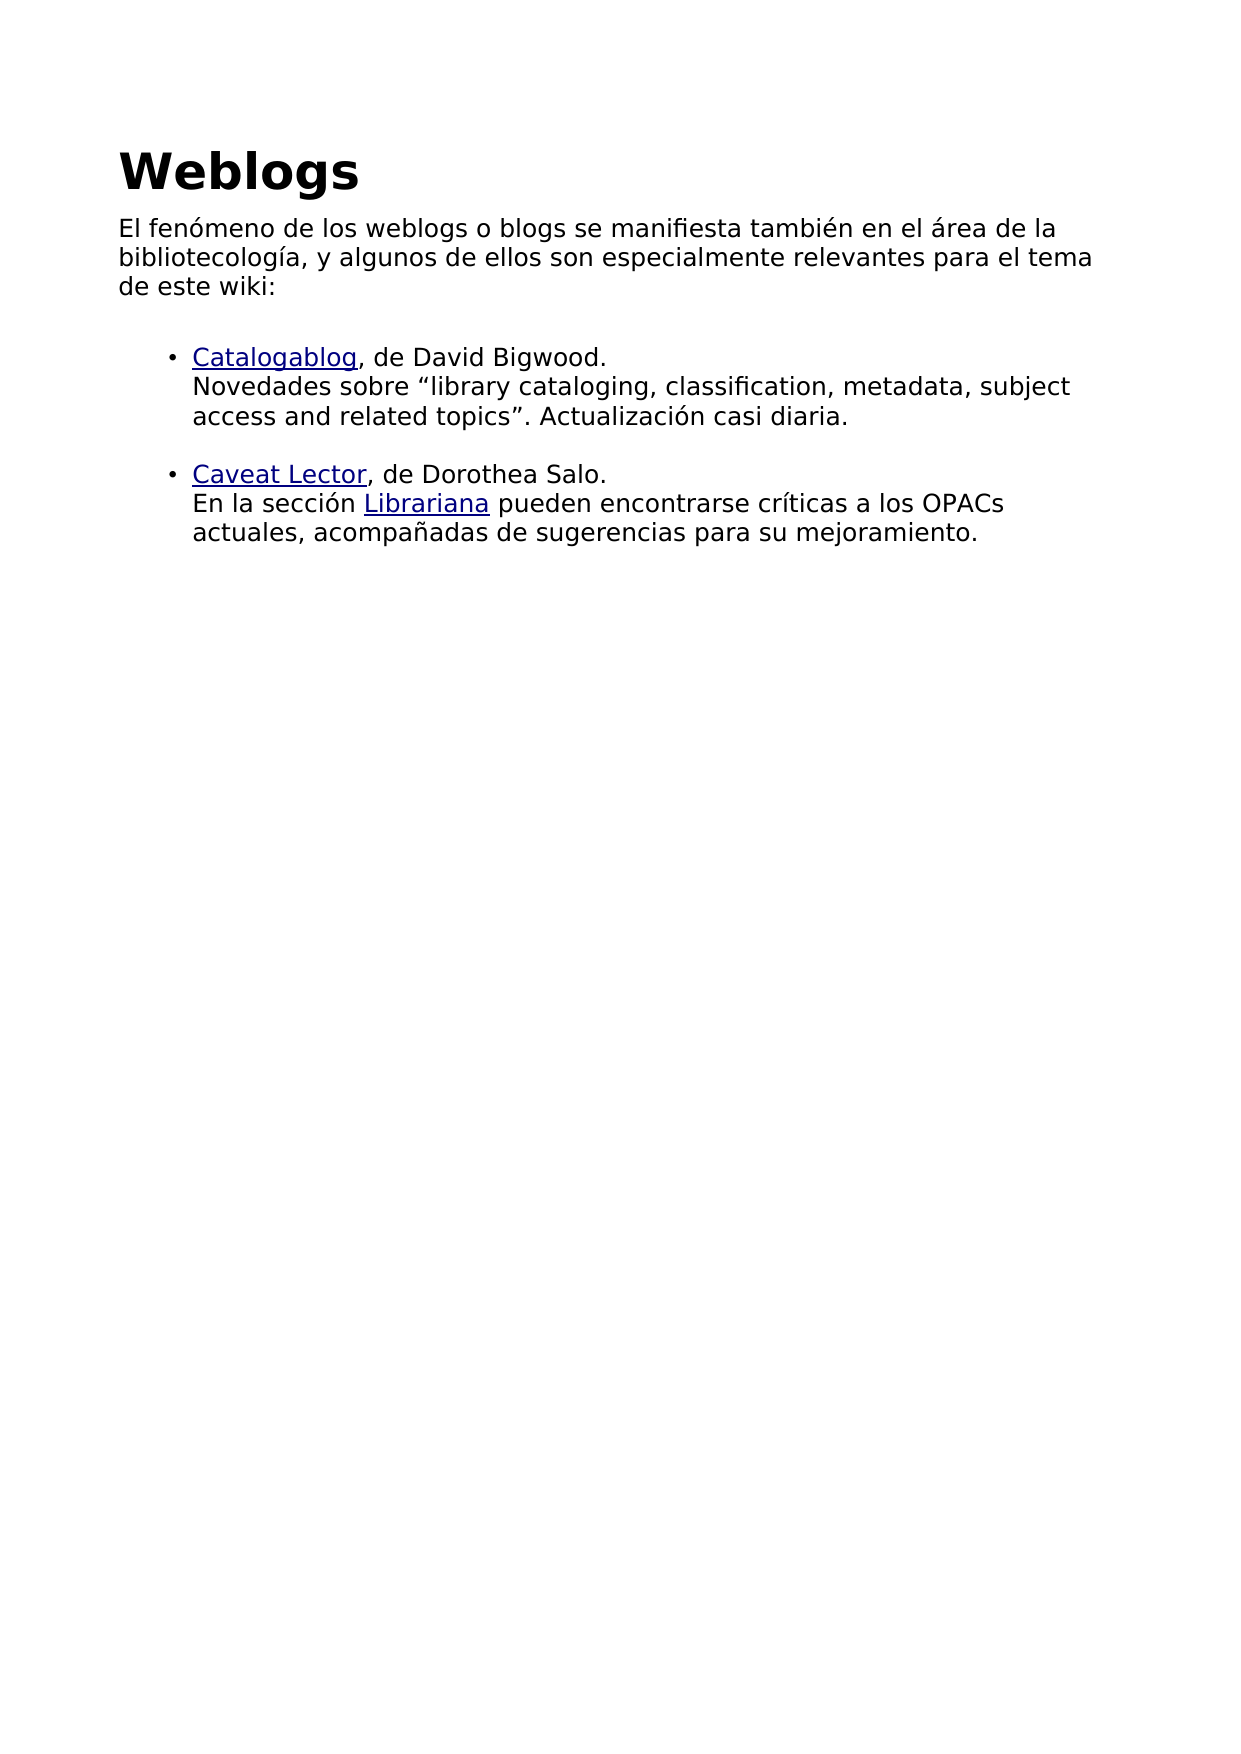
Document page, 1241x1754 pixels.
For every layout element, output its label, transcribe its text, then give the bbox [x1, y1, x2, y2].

subtitle Weblogs [118, 143, 1122, 201]
list Caveat Lector, de Dorothea Salo. En la sección Librariana pueden encontrarse críticas a los OPACs actuales, acompañadas de sugerencias para su mejoramiento. [177, 460, 1122, 548]
list Catalogablog, de David Bigwood. Novedades sobre “library cataloging, classification, metadata, subject access and related topics”. Actualización casi diaria. [177, 343, 1122, 431]
text El fenómeno de los weblogs o blogs se manifiesta también en el área de la bibliotecología, y algunos de ellos son especialmente relevantes para el tema de este wiki: [118, 214, 1122, 301]
